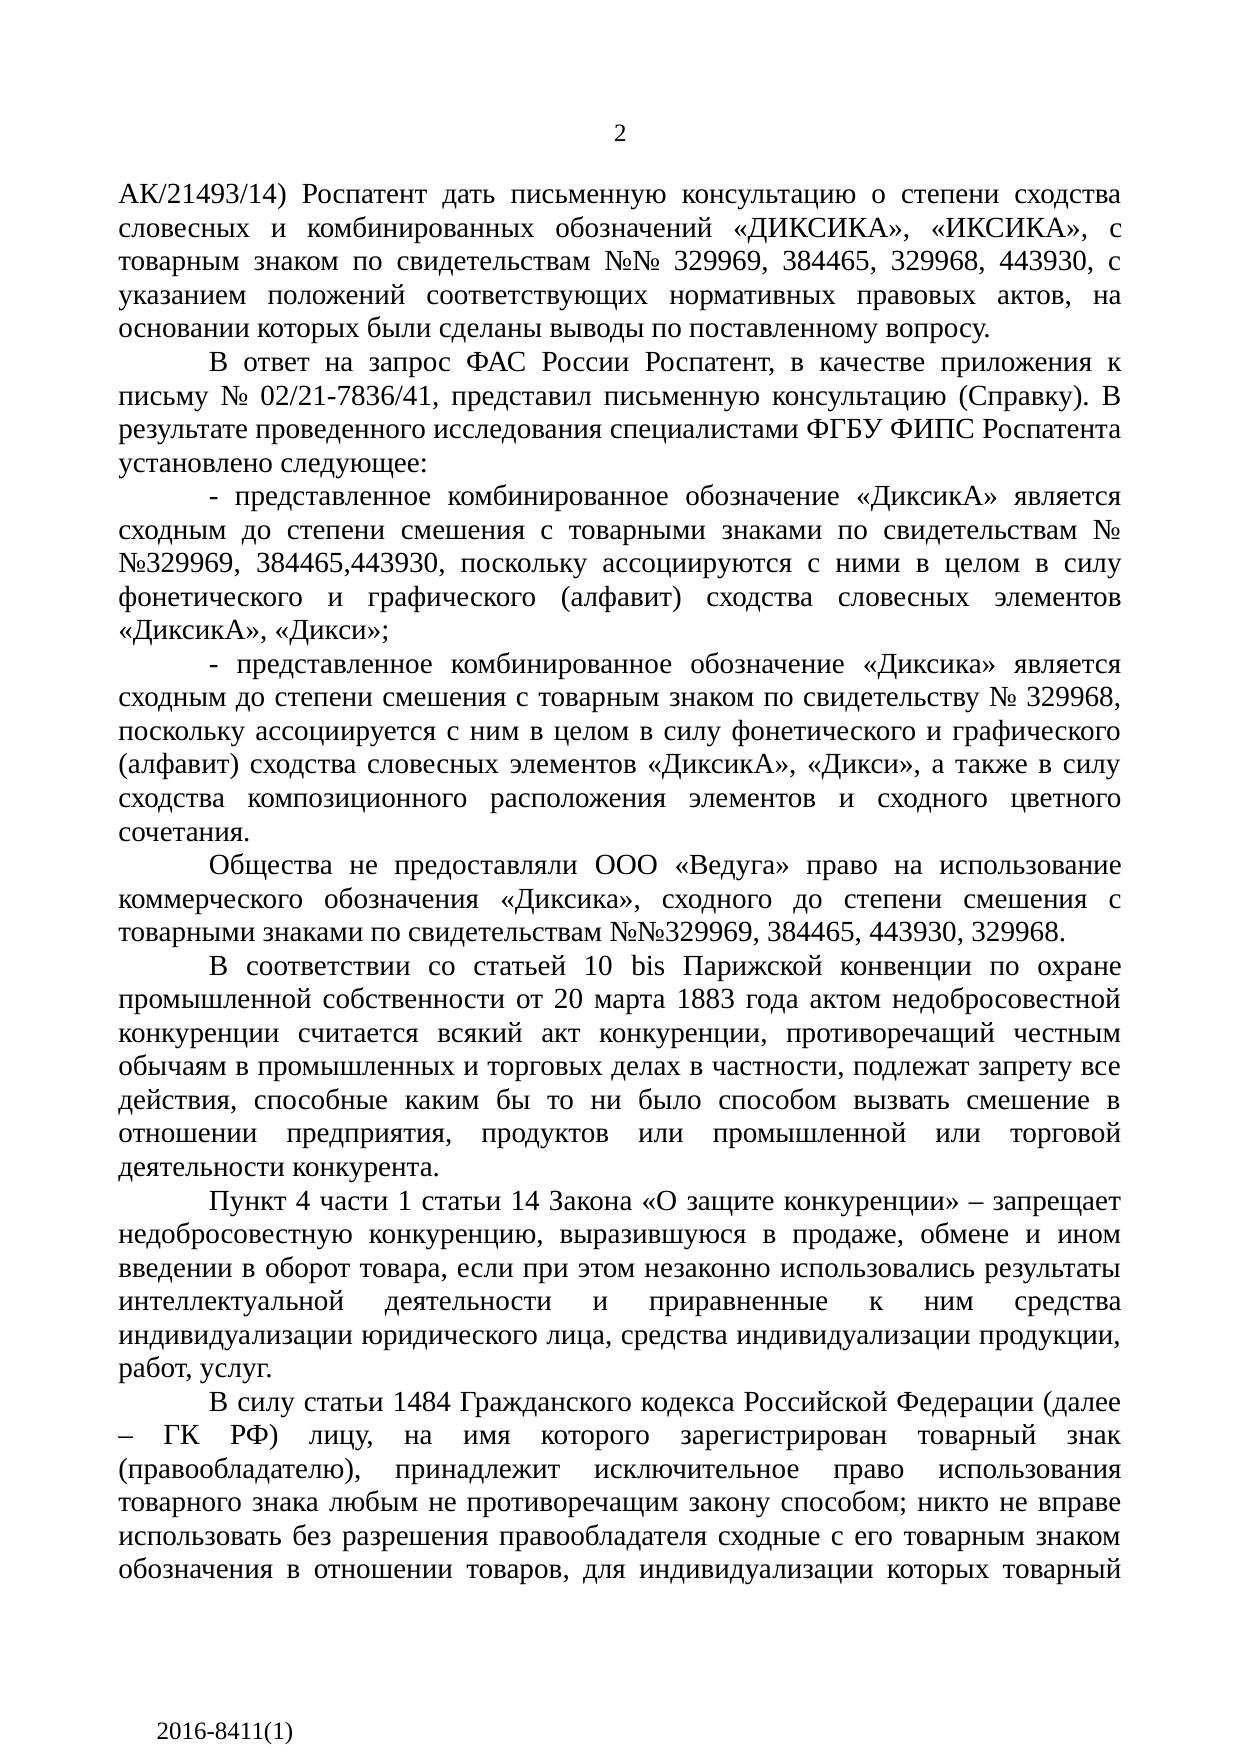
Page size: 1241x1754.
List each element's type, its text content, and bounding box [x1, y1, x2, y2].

text Пункт 4 части 1 статьи 14 Закона «О защите конкуренции» – запрещает недобросовестную конкуренцию, выразившуюся в продаже, обмене и ином введении в оборот товара, если при этом незаконно использовались результаты интеллектуальной деятельности и приравненные к ним средства индивидуализации юридического лица, средства индивидуализации продукции, работ, услуг. [118, 1183, 1122, 1384]
text Общества не предоставляли ООО «Ведуга» право на использование коммерческого обозначения «Диксика», сходного до степени смешения с товарными знаками по свидетельствам №№329969, 384465, 443930, 329968. [118, 847, 1122, 948]
text В соответствии со статьей 10 bis Парижской конвенции по охране промышленной собственности от 20 марта 1883 года актом недобросовестной конкуренции считается всякий акт конкуренции, противоречащий честным обычаям в промышленных и торговых делах в частности, подлежат запрету все действия, способные каким бы то ни было способом вызвать смешение в отношении предприятия, продуктов или промышленной или торговой деятельности конкурента. [118, 948, 1122, 1183]
text АК/21493/14) Роспатент дать письменную консультацию о степени сходства словесных и комбинированных обозначений «ДИКСИКА», «ИКСИКА», c товарным знаком по свидетельствам №№ 329969, 384465, 329968, 443930, с указанием положений соответствующих нормативных правовых актов, на основании которых были сделаны выводы по поставленному вопросу. [118, 176, 1122, 344]
text В ответ на запрос ФАС России Роспатент, в качестве приложения к письму № 02/21-7836/41, представил письменную консультацию (Справку). В результате проведенного исследования специалистами ФГБУ ФИПС Роспатента установлено следующее: [118, 344, 1122, 478]
text - представленное комбинированное обозначение «Диксика» является сходным до степени смешения с товарным знаком по свидетельству № 329968, поскольку ассоциируется с ним в целом в силу фонетического и графического (алфавит) сходства словесных элементов «ДиксикА», «Дикси», а также в силу сходства композиционного расположения элементов и сходного цветного сочетания. [118, 646, 1122, 847]
text В силу статьи 1484 Гражданского кодекса Российской Федерации (далее – ГК РФ) лицу, на имя которого зарегистрирован товарный знак (правообладателю), принадлежит исключительное право использования товарного знака любым не противоречащим закону способом; никто не вправе использовать без разрешения правообладателя сходные с его товарным знаком обозначения в отношении товаров, для индивидуализации которых товарный [118, 1384, 1122, 1585]
text - представленное комбинированное обозначение «ДиксикА» является сходным до степени смешения с товарными знаками по свидетельствам №№329969, 384465,443930, поскольку ассоциируются с ними в целом в силу фонетического и графического (алфавит) сходства словесных элементов «ДиксикА», «Дикси»; [118, 478, 1122, 646]
